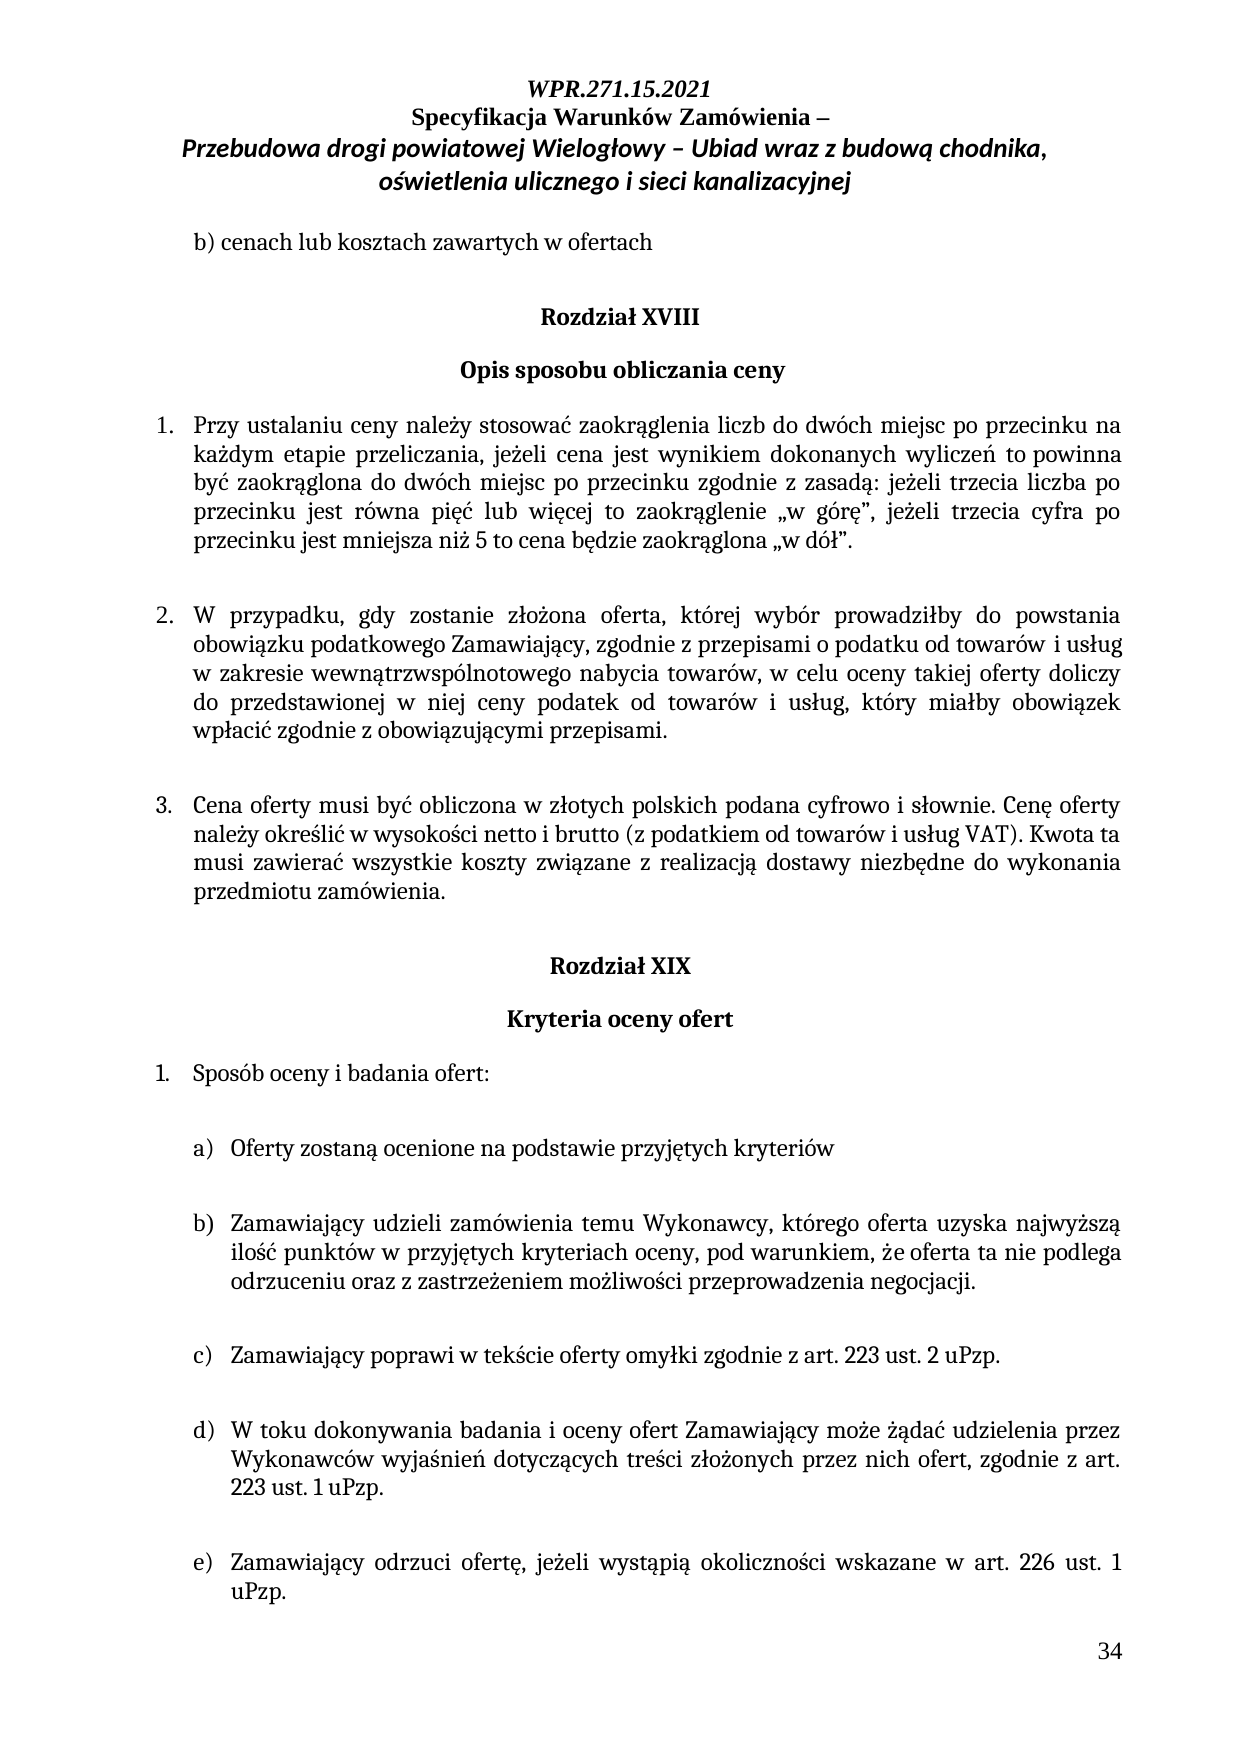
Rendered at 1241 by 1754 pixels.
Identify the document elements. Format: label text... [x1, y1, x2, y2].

text b) cenach lub kosztach zawartych w ofertach [193, 228, 1122, 257]
list Cena oferty musi być obliczona w złotych polskich podana cyfrowo i słownie. Cenę oferty należy określić w wysokości netto i brutto (z podatkiem od towarów i usług VAT). Kwota ta musi zawierać wszystkie koszty związane z realizacją dostawy niezbędne do wykonania przedmiotu zamówienia. [156, 791, 1122, 906]
list W przypadku, gdy zostanie złożona oferta, której wybór prowadziłby do powstania obowiązku podatkowego Zamawiający, zgodnie z przepisami o podatku od towarów i usług w zakresie wewnątrzwspólnotowego nabycia towarów, w celu oceny takiej oferty doliczy do przedstawionej w niej ceny podatek od towarów i usług, który miałby obowiązek wpłacić zgodnie z obowiązującymi przepisami. [156, 600, 1122, 745]
text Opis sposobu obliczania ceny [118, 356, 1122, 385]
list Sposób oceny i badania ofert: [156, 1059, 1122, 1088]
list Zamawiający odrzuci ofertę, jeżeli wystąpią okoliczności wskazane w art. 226 ust. 1 uPzp. [193, 1548, 1122, 1605]
text Rozdział XVIII [118, 302, 1122, 331]
list Zamawiający poprawi w tekście oferty omyłki zgodnie z art. 223 ust. 2 uPzp. [193, 1341, 1122, 1370]
list Zamawiający udzieli zamówienia temu Wykonawcy, którego oferta uzyska najwyższą ilość punktów w przyjętych kryteriach oceny, pod warunkiem, że oferta ta nie podlega odrzuceniu oraz z zastrzeżeniem możliwości przeprowadzenia negocjacji. [193, 1208, 1122, 1295]
text Rozdział XIX [118, 952, 1122, 980]
list Przy ustalaniu ceny należy stosować zaokrąglenia liczb do dwóch miejsc po przecinku na każdym etapie przeliczania, jeżeli cena jest wynikiem dokonanych wyliczeń to powinna być zaokrąglona do dwóch miejsc po przecinku zgodnie z zasadą: jeżeli trzecia liczba po przecinku jest równa pięć lub więcej to zaokrąglenie „w górę”, jeżeli trzecia cyfra po przecinku jest mniejsza niż 5 to cena będzie zaokrąglona „w dół”. [156, 410, 1122, 554]
list Oferty zostaną ocenione na podstawie przyjętych kryteriów [193, 1134, 1122, 1162]
list W toku dokonywania badania i oceny ofert Zamawiający może żądać udzielenia przez Wykonawców wyjaśnień dotyczących treści złożonych przez nich ofert, zgodnie z art. 223 ust. 1 uPzp. [193, 1416, 1122, 1502]
text Kryteria oceny ofert [118, 1005, 1122, 1034]
